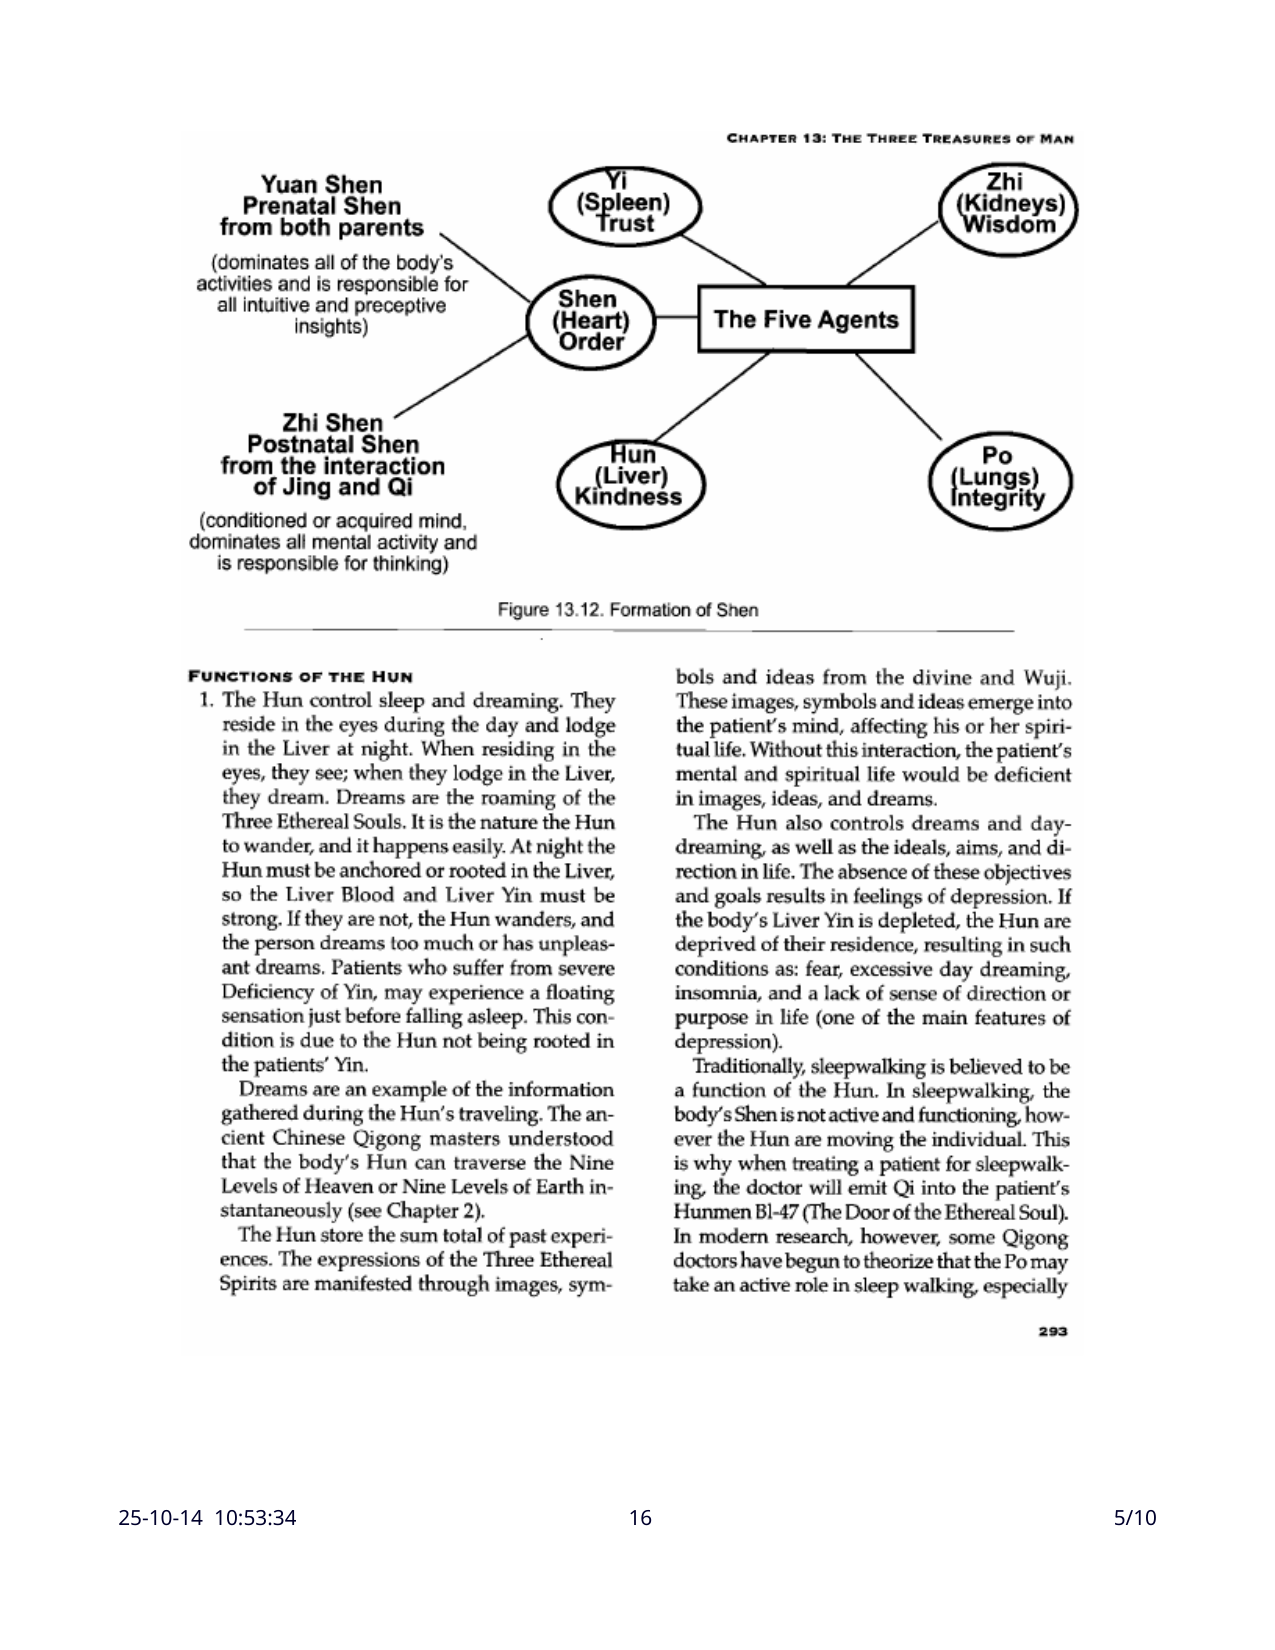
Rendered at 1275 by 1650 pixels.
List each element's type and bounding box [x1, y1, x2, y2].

picture [138, 118, 1137, 1356]
